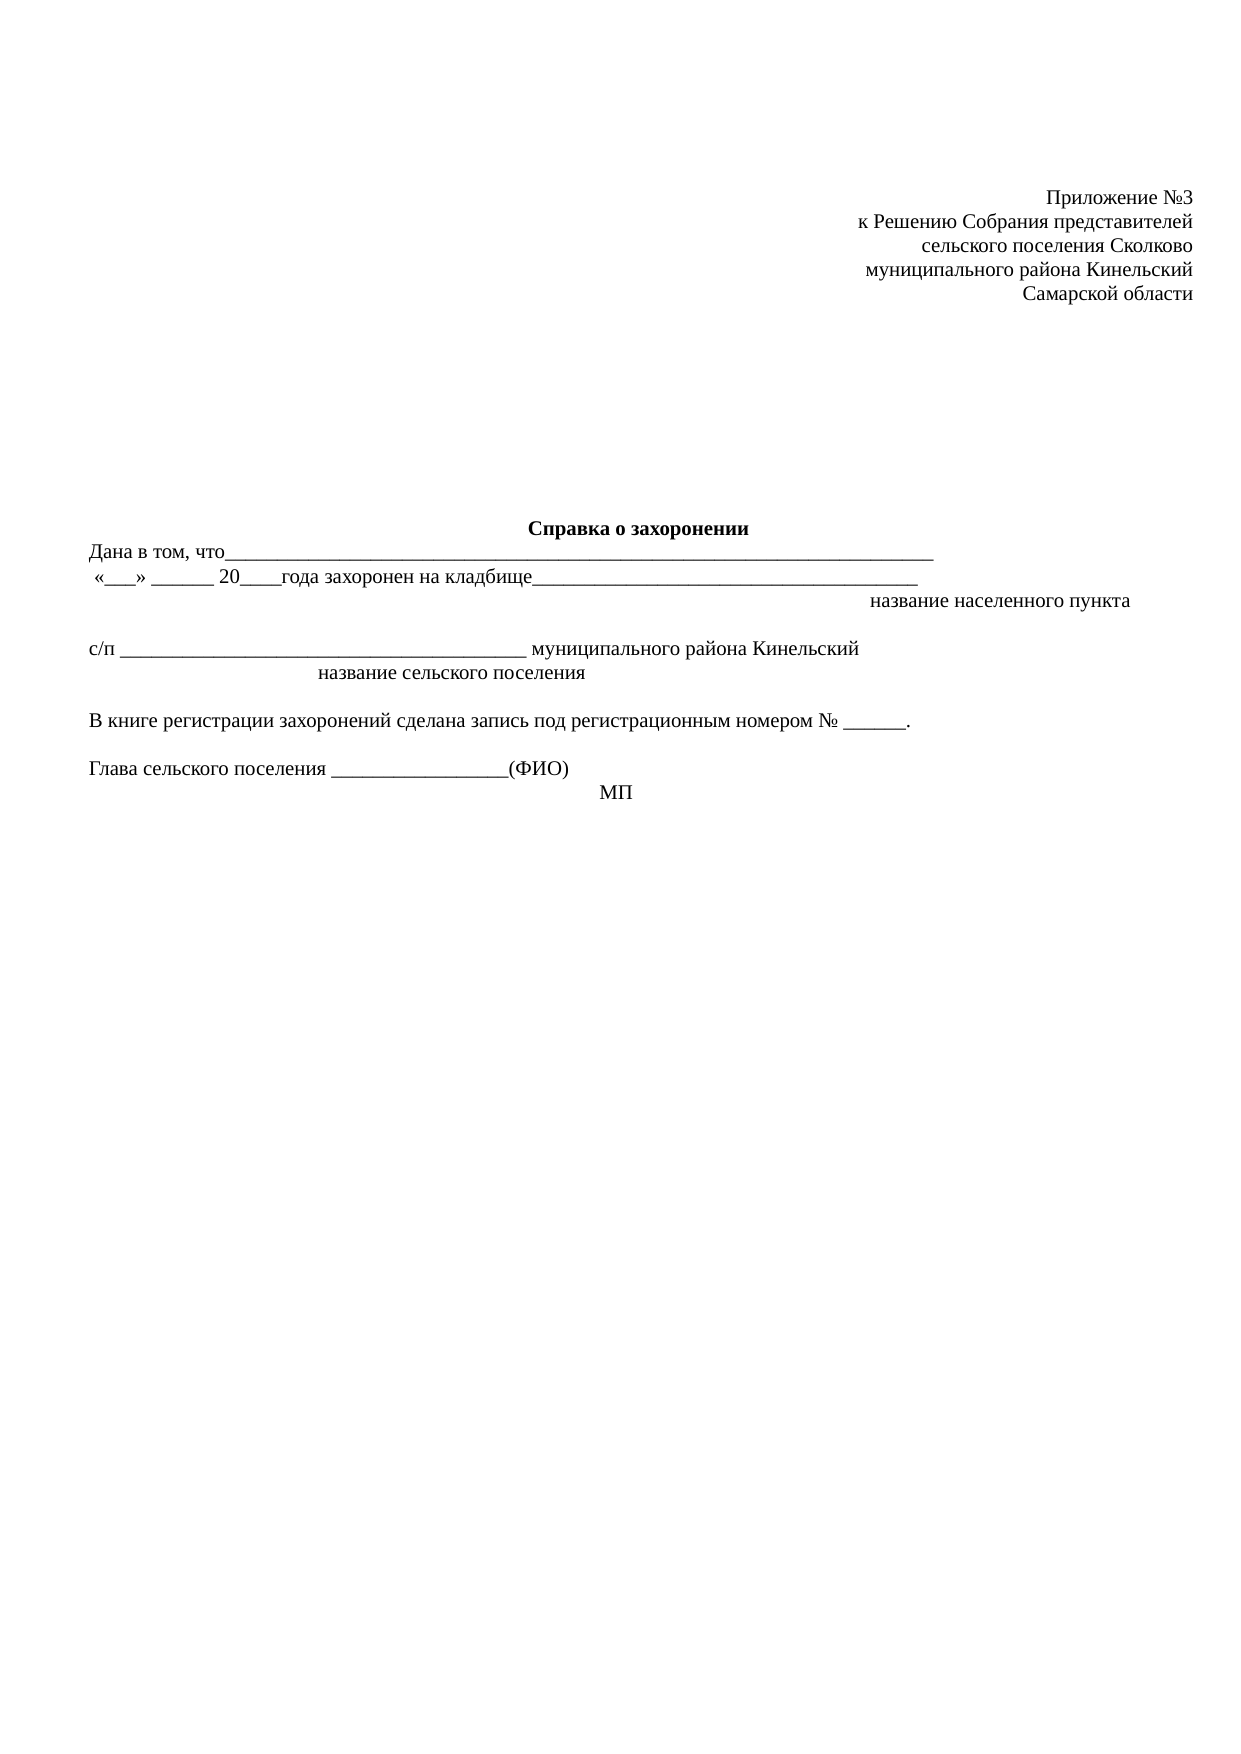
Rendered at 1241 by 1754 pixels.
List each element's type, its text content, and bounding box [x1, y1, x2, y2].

text МП [89, 780, 1193, 804]
text название населенного пункта [89, 588, 1193, 612]
text Глава сельского поселения _________________(ФИО) [89, 756, 1193, 780]
text муниципального района Кинельский [89, 257, 1193, 281]
text с/п _______________________________________ муниципального района Кинельский [89, 636, 1193, 660]
text «___» ______ 20____года захоронен на кладбище_____________________________________ [89, 563, 1193, 588]
text В книге регистрации захоронений сделана запись под регистрационным номером № ______. [89, 708, 1193, 732]
text Дана в том, что____________________________________________________________________ [89, 539, 1193, 563]
text к Решению Собрания представителей [89, 209, 1193, 233]
text Приложение №3 [89, 185, 1193, 209]
text сельского поселения Сколково [89, 233, 1193, 257]
text название сельского поселения [89, 660, 1193, 684]
text Самарской области [89, 281, 1193, 305]
text Справка о захоронении [89, 515, 1193, 539]
